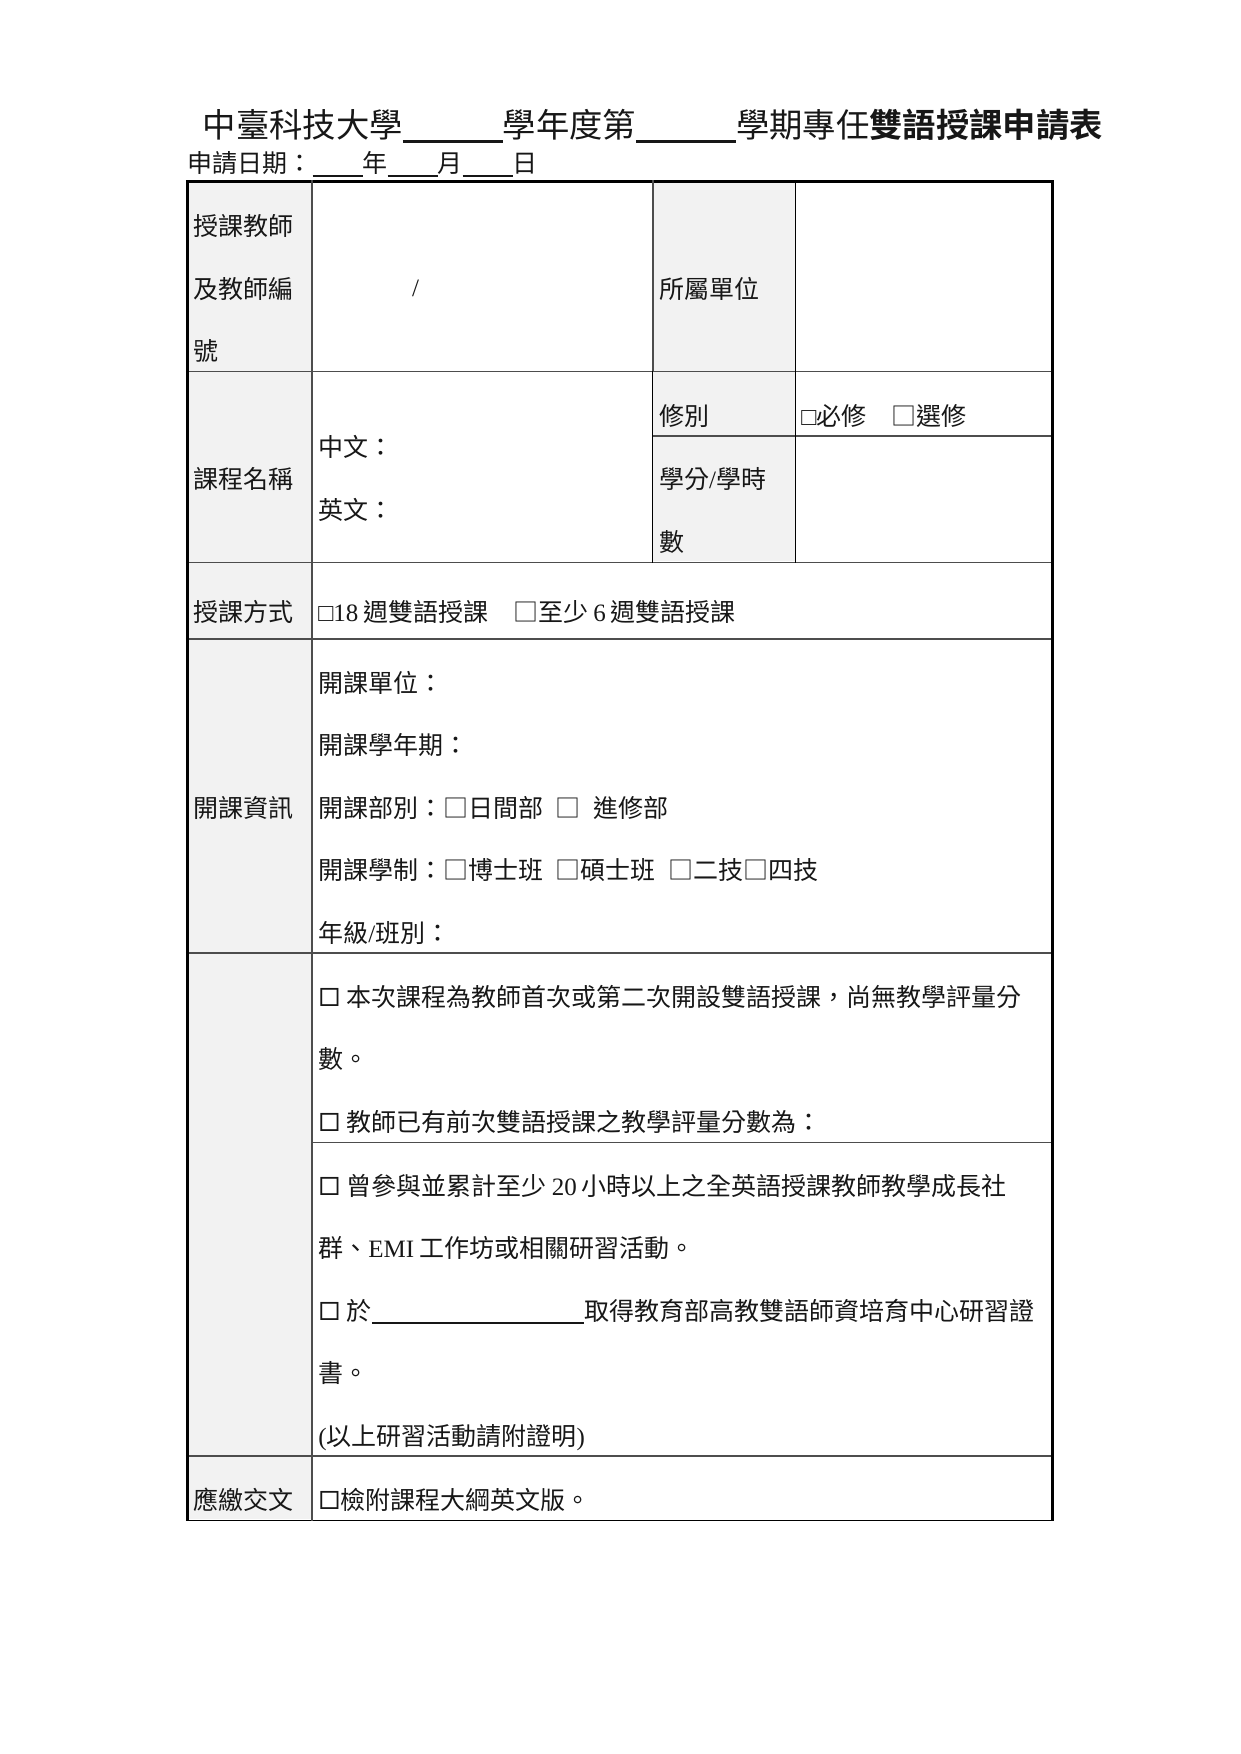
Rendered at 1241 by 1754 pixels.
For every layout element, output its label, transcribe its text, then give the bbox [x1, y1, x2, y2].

table_cell 開課單位： 開課學年期： 開課部別：□日間部 □ 進修部 開課學制：□博士班 □碩士班 □二技□四技 年級/班別： [313, 640, 1051, 952]
table_cell □必修 □選修 [796, 372, 1051, 435]
table_header [796, 183, 1051, 371]
table_cell 修別 [653, 372, 795, 435]
table_cell 學分/學時數 [653, 437, 795, 561]
table_cell [189, 954, 311, 1455]
table_cell 應繳交文 [189, 1457, 311, 1519]
table_cell 授課方式 [189, 563, 311, 638]
text 中臺科技大學 學年度第 學期專任雙語授課申請表 [187, 81, 1118, 144]
table_cell  曾參與並累計至少20小時以上之全英語授課教師教學成長社群、EMI工作坊或相關研習活動。  於 取得教育部高教雙語師資培育中心研習證書。 (以上研習活動請附證明) [313, 1143, 1051, 1455]
table_cell 課程名稱 [189, 372, 311, 561]
table_cell [796, 437, 1051, 561]
text 申請日期： 年 月 日 [187, 144, 1054, 180]
table_header / [313, 183, 652, 371]
table_cell 檢附課程大綱英文版。 [313, 1457, 1051, 1519]
table_cell □18週雙語授課 □至少6週雙語授課 [313, 563, 1051, 638]
table_cell 開課資訊 [189, 640, 311, 952]
table_header 所屬單位 [654, 183, 795, 371]
table_header 授課教師及教師編號 [189, 183, 311, 371]
table_cell 中文： 英文： [313, 372, 652, 561]
table_cell  本次課程為教師首次或第二次開設雙語授課，尚無教學評量分數。  教師已有前次雙語授課之教學評量分數為： [313, 954, 1051, 1141]
